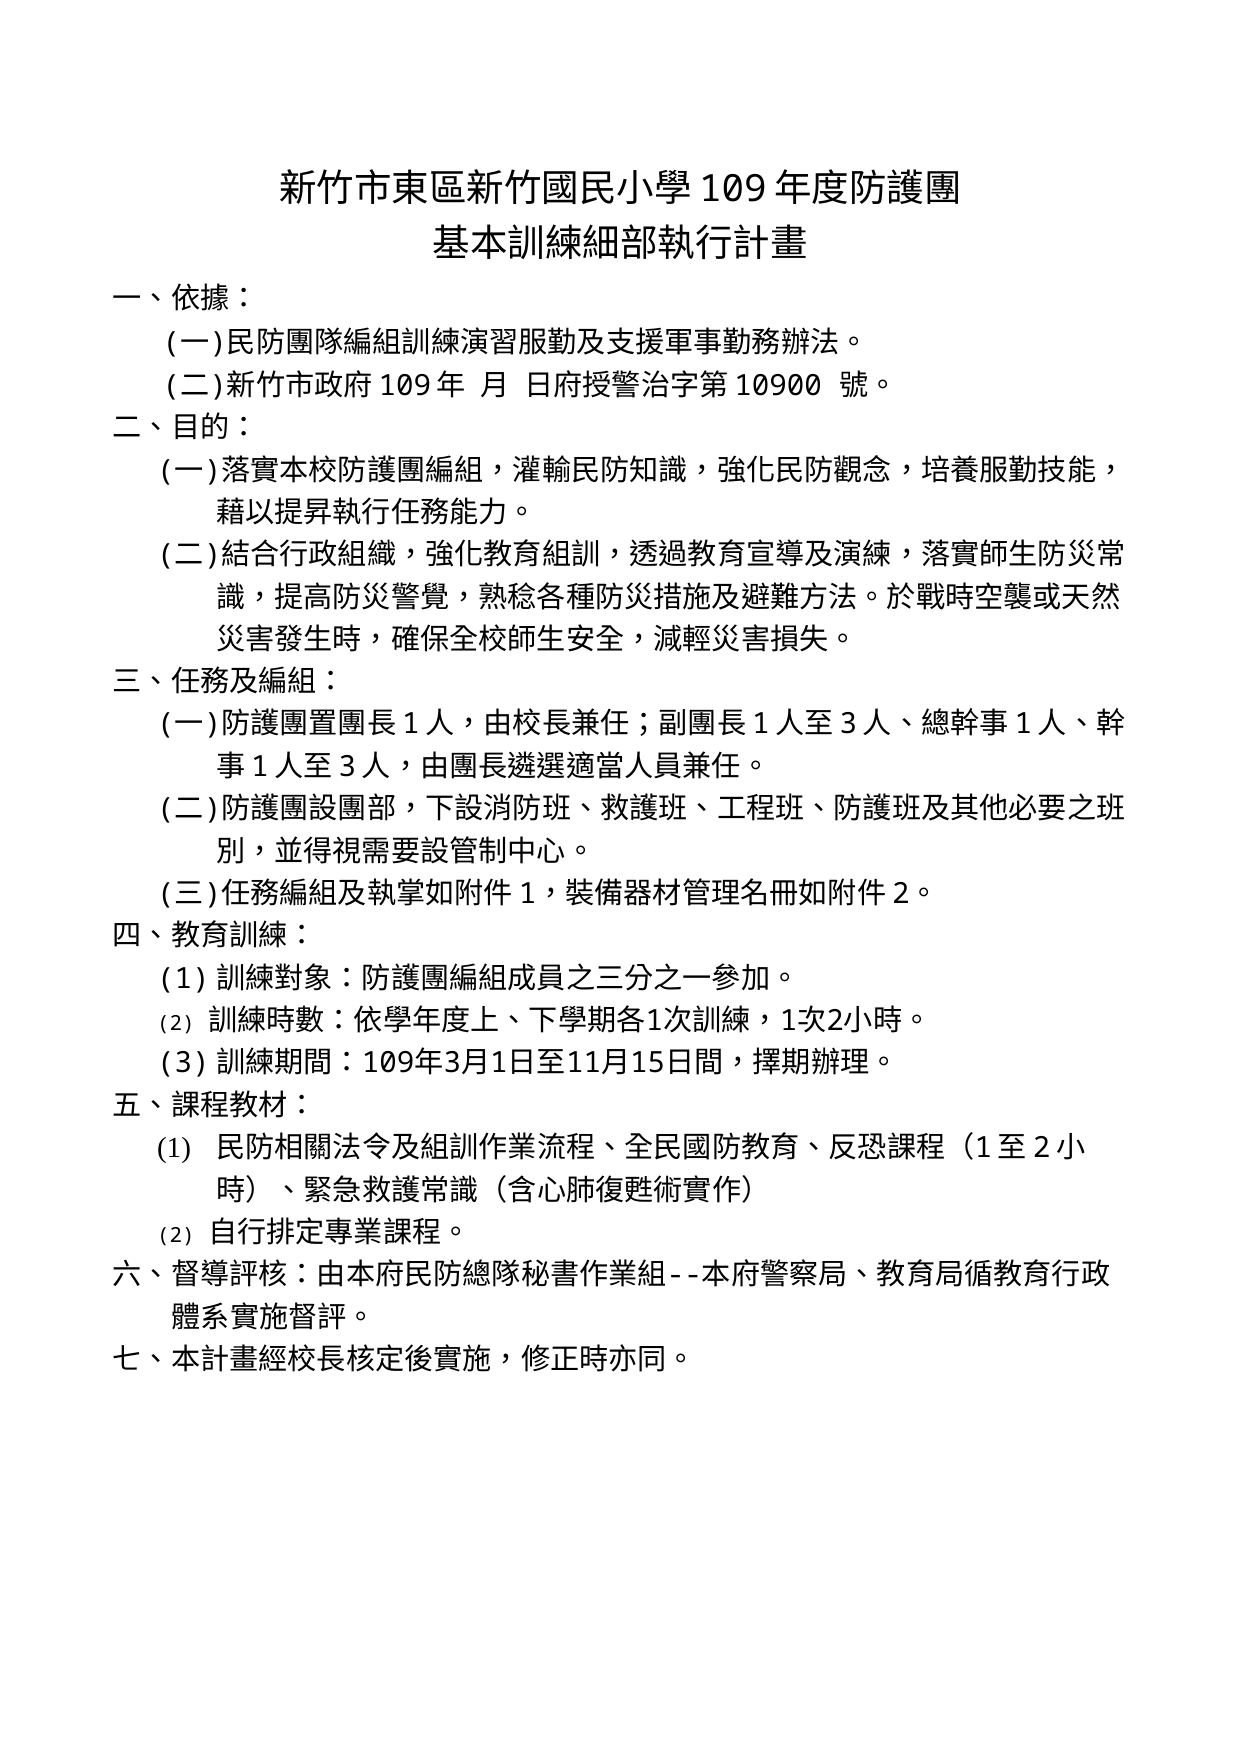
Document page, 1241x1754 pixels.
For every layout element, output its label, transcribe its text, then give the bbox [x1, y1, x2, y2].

text 基本訓練細部執行計畫 [112, 213, 1128, 267]
text 六、督導評核：由本府民防總隊秘書作業組--本府警察局、教育局循教育行政體系實施督評。 [112, 1251, 1128, 1335]
text 二、目的： [112, 404, 1128, 446]
list 訓練時數：依學年度上、下學期各1次訓練，1次2小時。 [157, 997, 1128, 1039]
text 新竹市東區新竹國民小學109年度防護團 [112, 158, 1128, 213]
list 民防相關法令及組訓作業流程、全民國防教育、反恐課程（1至2小時）、緊急救護常識（含心肺復甦術實作） [157, 1124, 1128, 1208]
list 自行排定專業課程。 [157, 1208, 1128, 1251]
text (二)新竹市政府109年 月 日府授警治字第10900 號。 [162, 361, 1128, 404]
text 五、課程教材： [112, 1081, 1128, 1124]
text 三、任務及編組： [112, 658, 1128, 700]
list 訓練期間：109年3月1日至11月15日間，擇期辦理。 [157, 1039, 1128, 1081]
text 一、依據： [112, 267, 1128, 319]
text 七、本計畫經校長核定後實施，修正時亦同。 [112, 1335, 1128, 1378]
text (一)防護團置團長1人，由校長兼任；副團長1人至3人、總幹事1人、幹事1人至3人，由團長遴選適當人員兼任。 [157, 700, 1128, 785]
text 四、教育訓練： [112, 912, 1128, 954]
text (三)任務編組及執掌如附件1，裝備器材管理名冊如附件2。 [157, 869, 1128, 912]
text (二)結合行政組織，強化教育組訓，透過教育宣導及演練，落實師生防災常識，提高防災警覺，熟稔各種防災措施及避難方法。於戰時空襲或天然災害發生時，確保全校師生安全，減輕災害損失。 [157, 531, 1128, 658]
text (一)落實本校防護團編組，灌輸民防知識，強化民防觀念，培養服勤技能，藉以提昇執行任務能力。 [157, 446, 1128, 531]
text (二)防護團設團部，下設消防班、救護班、工程班、防護班及其他必要之班別，並得視需要設管制中心。 [157, 785, 1128, 869]
list 訓練對象：防護團編組成員之三分之一參加。 [157, 954, 1128, 997]
text (一)民防團隊編組訓練演習服勤及支援軍事勤務辦法。 [162, 319, 1128, 361]
